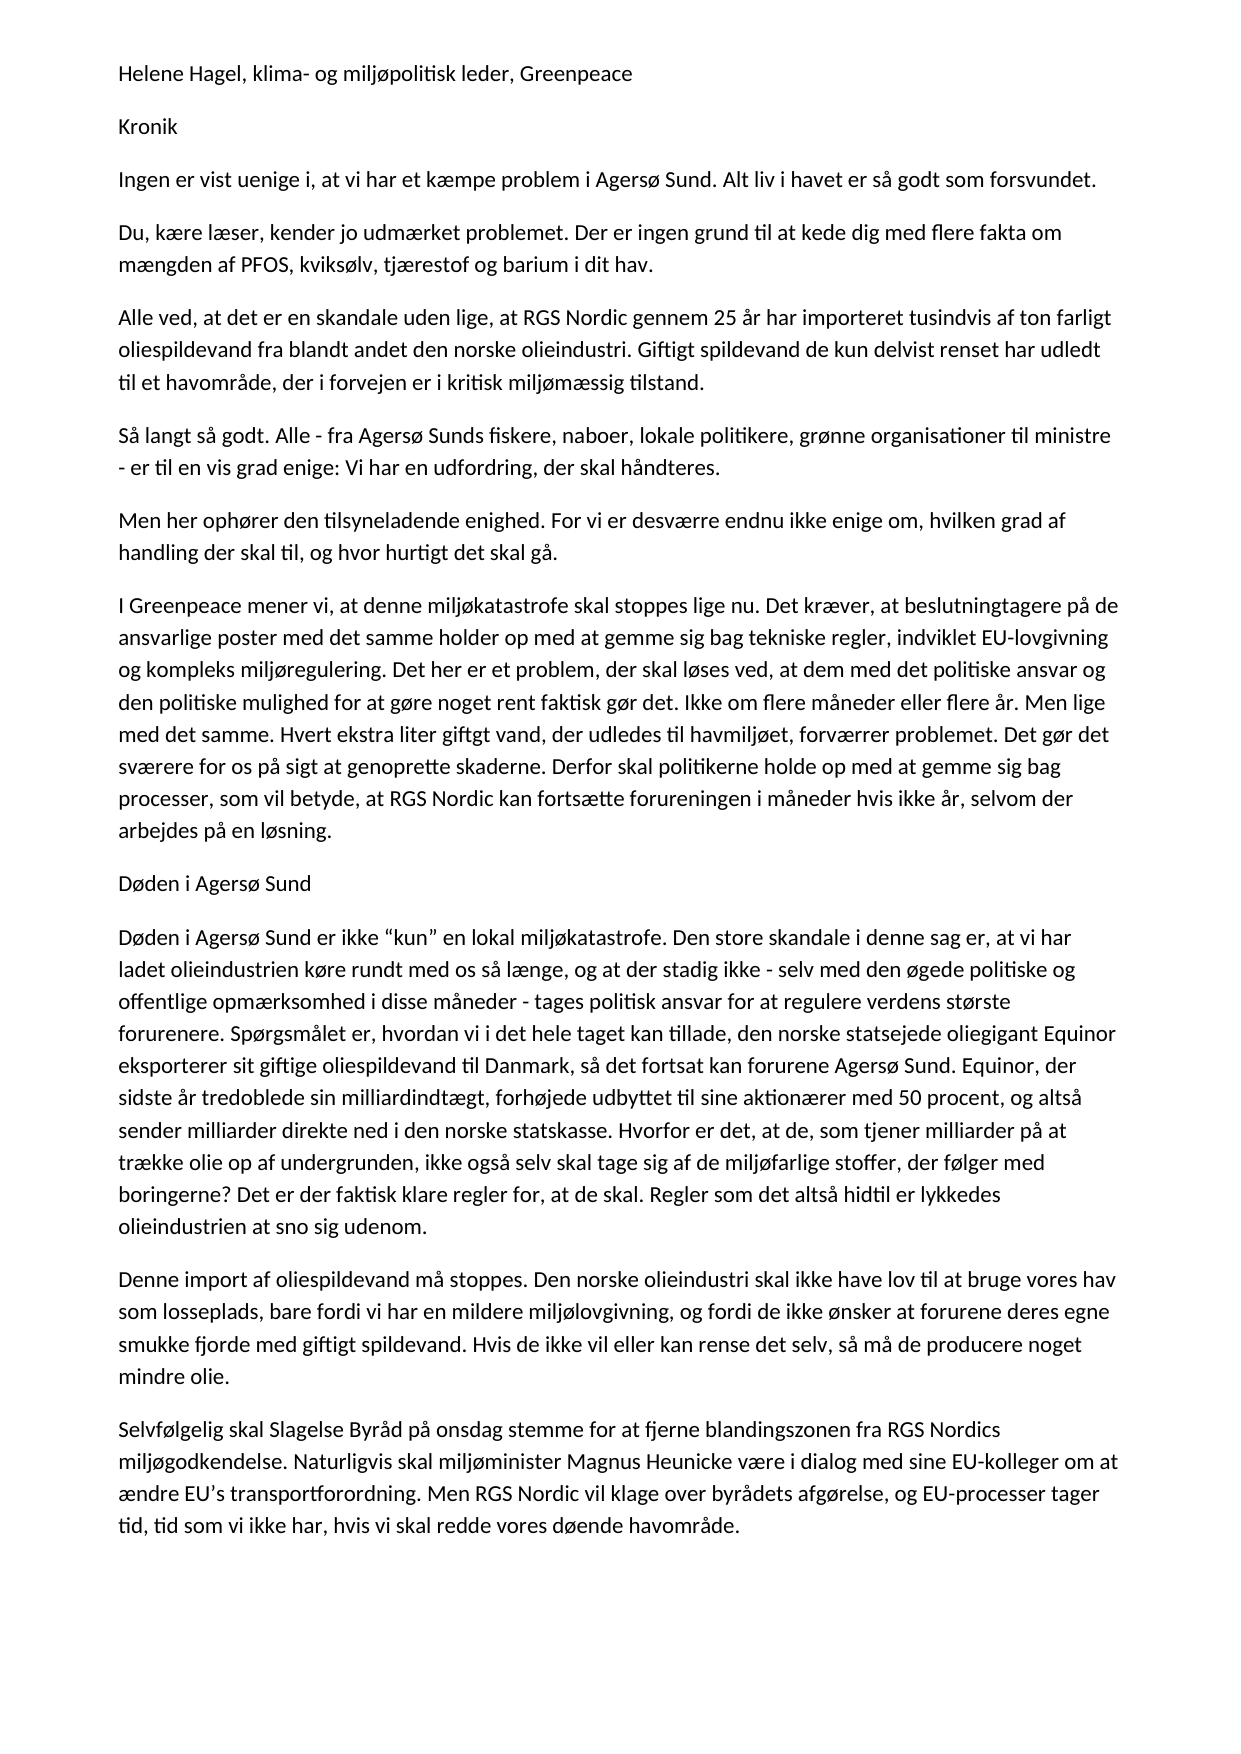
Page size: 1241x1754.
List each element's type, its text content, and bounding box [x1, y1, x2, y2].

text I Greenpeace mener vi, at denne miljøkatastrofe skal stoppes lige nu. Det kræver, at beslutningtagere på de ansvarlige poster med det samme holder op med at gemme sig bag tekniske regler, indviklet EU-lovgivning og kompleks miljøregulering. Det her er et problem, der skal løses ved, at dem med det politiske ansvar og den politiske mulighed for at gøre noget rent faktisk gør det. Ikke om flere måneder eller flere år. Men lige med det samme. Hvert ekstra liter giftgt vand, der udledes til havmiljøet, forværrer problemet. Det gør det sværere for os på sigt at genoprette skaderne. Derfor skal politikerne holde op med at gemme sig bag processer, som vil betyde, at RGS Nordic kan fortsætte forureningen i måneder hvis ikke år, selvom der arbejdes på en løsning. [118, 591, 1122, 844]
text Alle ved, at det er en skandale uden lige, at RGS Nordic gennem 25 år har importeret tusindvis af ton farligt oliespildevand fra blandt andet den norske olieindustri. Giftigt spildevand de kun delvist renset har udledt til et havområde, der i forvejen er i kritisk miljømæssig tilstand. [118, 303, 1122, 396]
text Ingen er vist uenige i, at vi har et kæmpe problem i Agersø Sund. Alt liv i havet er så godt som forsvundet. [118, 165, 1122, 193]
text Denne import af oliespildevand må stoppes. Den norske olieindustri skal ikke have lov til at bruge vores hav som losseplads, bare fordi vi har en mildere miljølovgivning, og fordi de ikke ønsker at forurene deres egne smukke fjorde med giftigt spildevand. Hvis de ikke vil eller kan rense det selv, så må de producere noget mindre olie. [118, 1265, 1122, 1390]
text Kronik [118, 112, 1122, 140]
text Døden i Agersø Sund er ikke “kun” en lokal miljøkatastrofe. Den store skandale i denne sag er, at vi har ladet olieindustrien køre rundt med os så længe, og at der stadig ikke - selv med den øgede politiske og offentlige opmærksomhed i disse måneder - tages politisk ansvar for at regulere verdens største forurenere. Spørgsmålet er, hvordan vi i det hele taget kan tillade, den norske statsejede oliegigant Equinor eksporterer sit giftige oliespildevand til Danmark, så det fortsat kan forurene Agersø Sund. Equinor, der sidste år tredoblede sin milliardindtægt, forhøjede udbyttet til sine aktionærer med 50 procent, og altså sender milliarder direkte ned i den norske statskasse. Hvorfor er det, at de, som tjener milliarder på at trække olie op af undergrunden, ikke også selv skal tage sig af de miljøfarlige stoffer, der følger med boringerne? Det er der faktisk klare regler for, at de skal. Regler som det altså hidtil er lykkedes olieindustrien at sno sig udenom. [118, 923, 1122, 1240]
text Men her ophører den tilsyneladende enighed. For vi er desværre endnu ikke enige om, hvilken grad af handling der skal til, og hvor hurtigt det skal gå. [118, 506, 1122, 566]
text Så langt så godt. Alle - fra Agersø Sunds fiskere, naboer, lokale politikere, grønne organisationer til ministre - er til en vis grad enige: Vi har en udfordring, der skal håndteres. [118, 421, 1122, 481]
text Selvfølgelig skal Slagelse Byråd på onsdag stemme for at fjerne blandingszonen fra RGS Nordics miljøgodkendelse. Naturligvis skal miljøminister Magnus Heunicke være i dialog med sine EU-kolleger om at ændre EU’s transportforordning. Men RGS Nordic vil klage over byrådets afgørelse, og EU-processer tager tid, tid som vi ikke har, hvis vi skal redde vores døende havområde. [118, 1415, 1122, 1539]
text Du, kære læser, kender jo udmærket problemet. Der er ingen grund til at kede dig med flere fakta om mængden af PFOS, kviksølv, tjærestof og barium i dit hav. [118, 218, 1122, 278]
text Døden i Agersø Sund [118, 869, 1122, 898]
text Helene Hagel, klima- og miljøpolitisk leder, Greenpeace [118, 59, 1122, 87]
